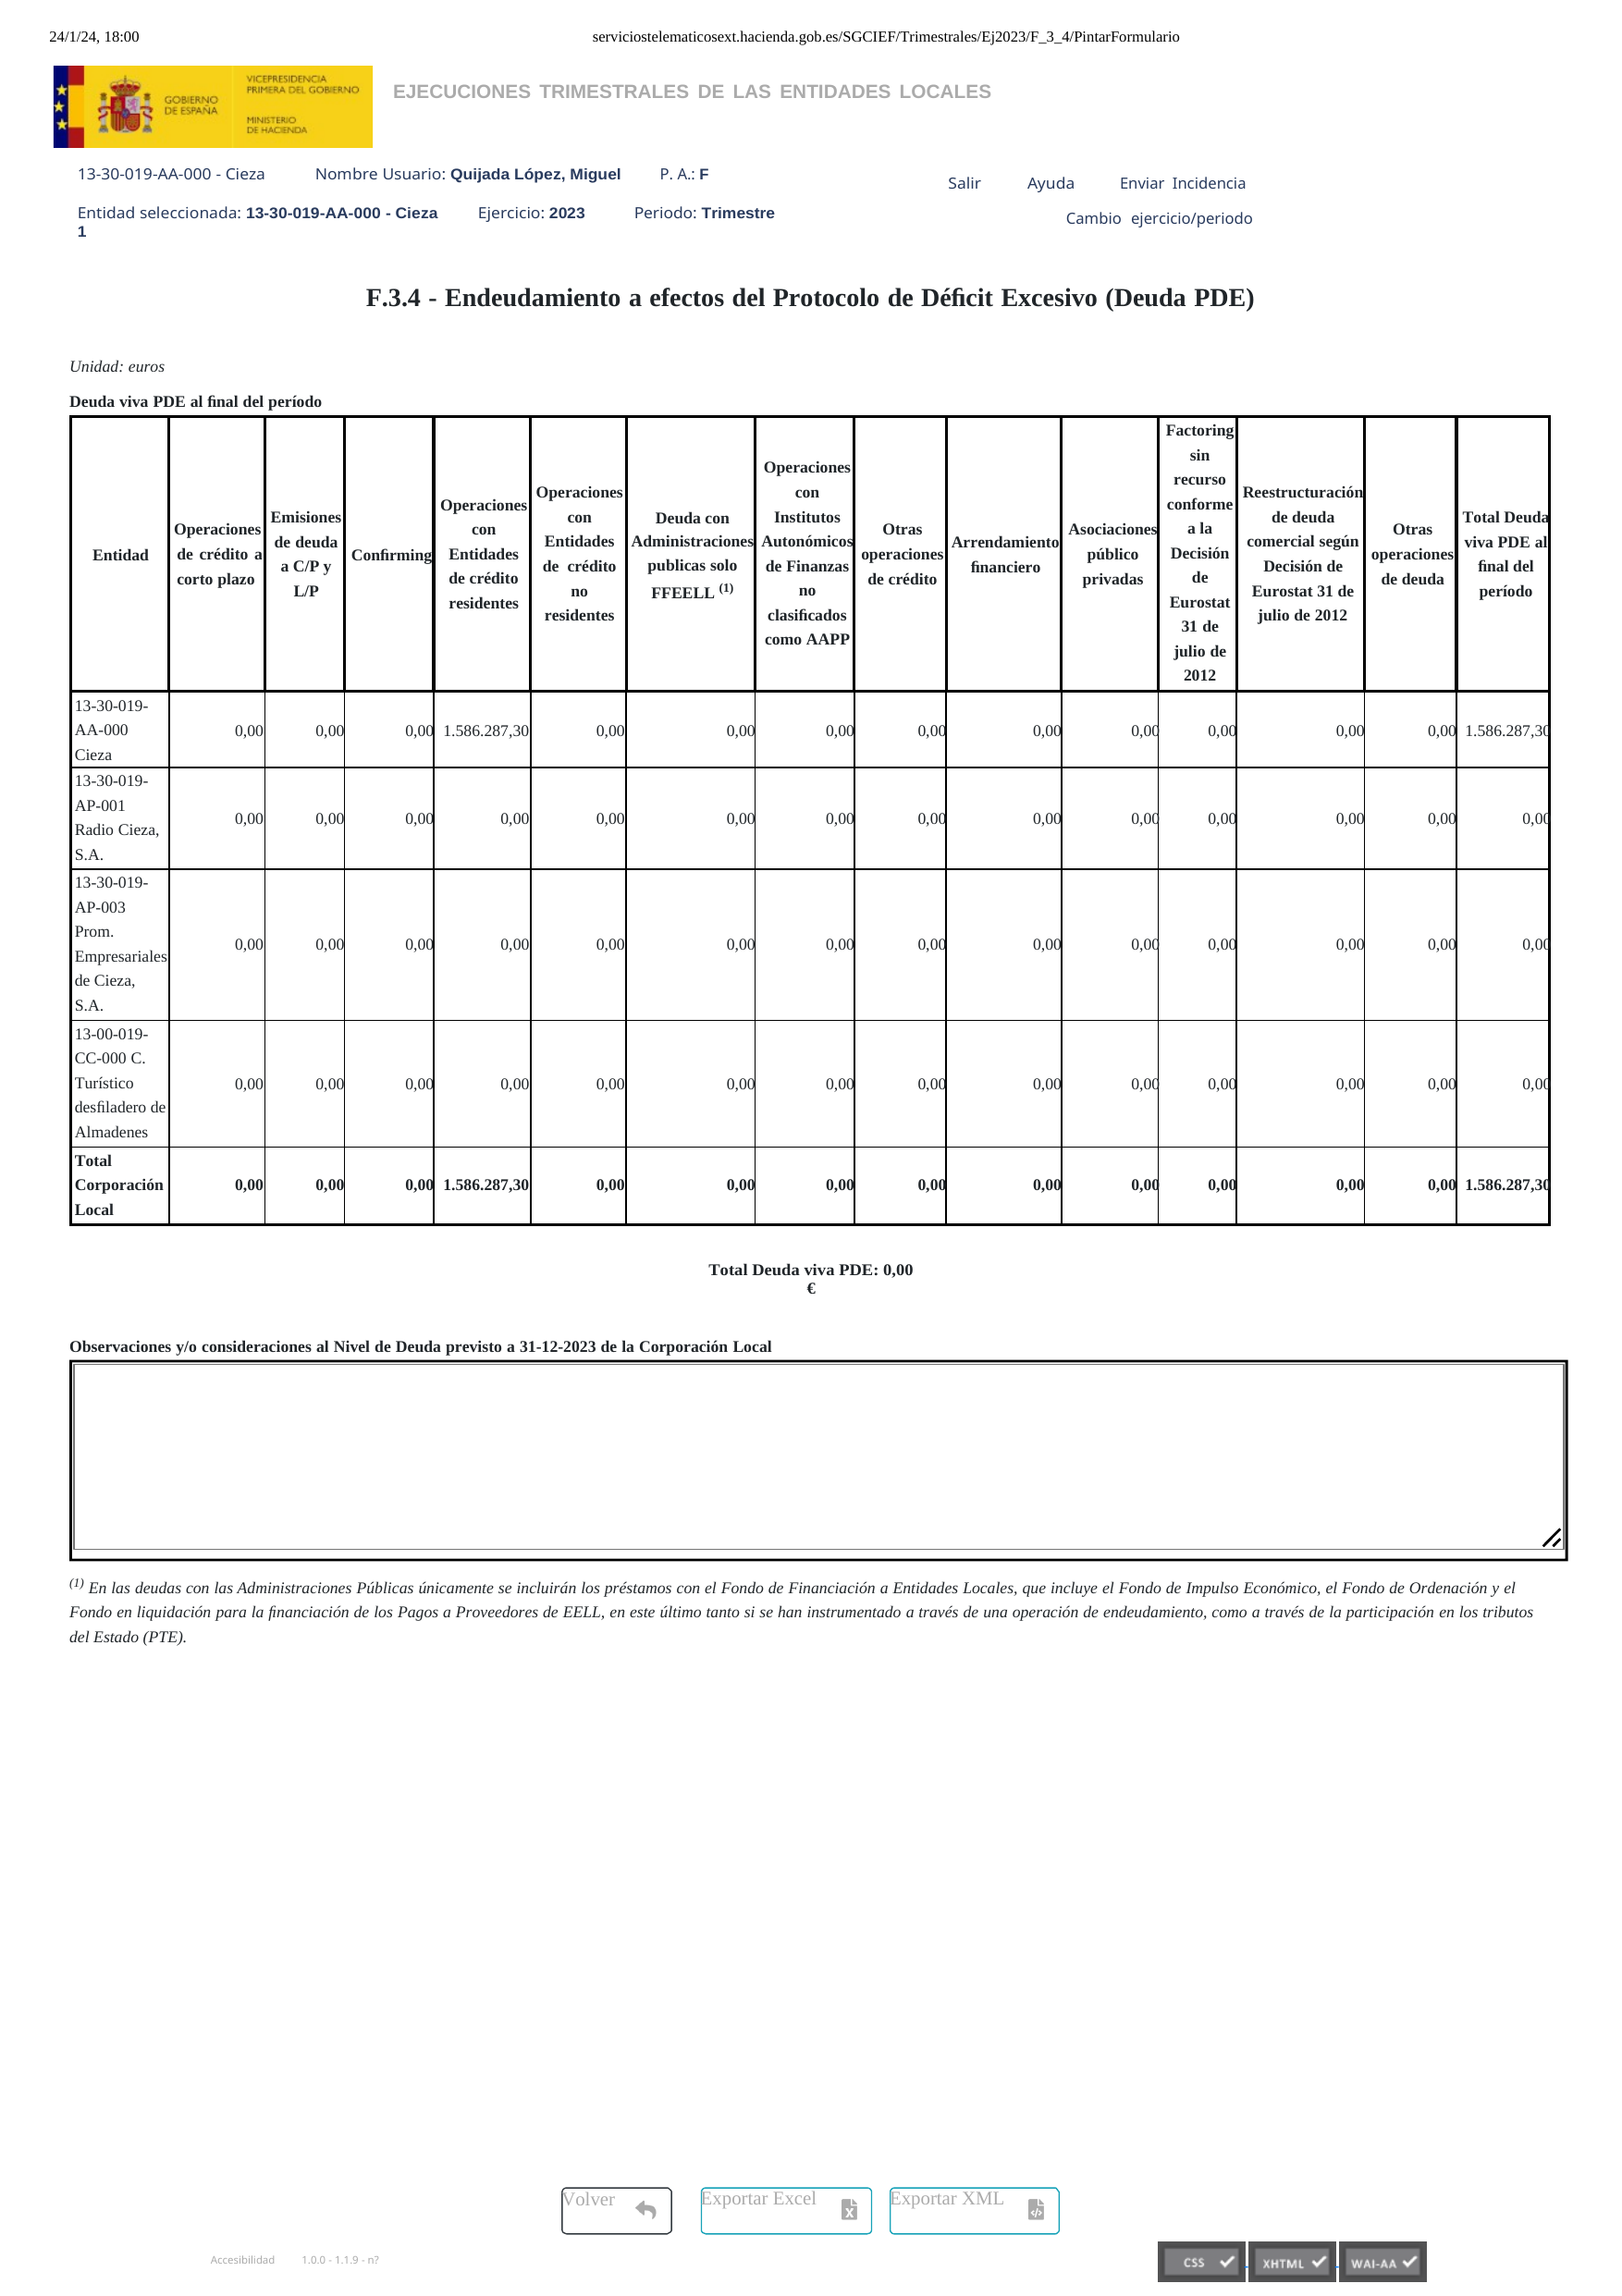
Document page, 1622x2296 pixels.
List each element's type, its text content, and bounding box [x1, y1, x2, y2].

picture [1248, 2241, 1336, 2253]
table_cell 13-30-019- AP-001 Radio Cieza, S.A. [72, 768, 168, 868]
text Salir [948, 173, 984, 193]
picture [1339, 2267, 1427, 2282]
text Accesibilidad 1.0.0 - 1.1.9 - n? [211, 2253, 1583, 2267]
table_cell 0,00 [756, 693, 854, 767]
table_cell 0,00 [1237, 768, 1364, 868]
table_cell 13-30-019- AA-000 Cieza [72, 693, 168, 767]
table_cell 0,00 [170, 870, 264, 1020]
table_cell 0,00 [345, 870, 433, 1020]
table_header Total Deuda viva PDE al ﬁnal del período [1458, 418, 1548, 690]
table_cell 0,00 [1365, 870, 1456, 1020]
table_cell 0,00 [1063, 693, 1158, 767]
table_cell 0,00 [855, 870, 945, 1020]
table_cell 0,00 [855, 1021, 945, 1146]
table_cell 0,00 [627, 768, 755, 868]
table_cell 0,00 [855, 768, 945, 868]
table_cell Total Corporación Local [72, 1148, 168, 1222]
table_cell 0,00 [265, 1021, 344, 1146]
table_cell 0,00 [1457, 768, 1548, 868]
table_cell 0,00 [1365, 768, 1456, 868]
table_cell 0,00 [1063, 870, 1158, 1020]
table_header Arrendamiento ﬁnanciero [948, 418, 1060, 690]
table_cell 0,00 [345, 768, 433, 868]
table_header Entidad [72, 418, 167, 690]
table_cell 0,00 [532, 1021, 625, 1146]
table_cell 0,00 [947, 1148, 1061, 1222]
table_cell 0,00 [345, 1148, 433, 1222]
table_header Emisiones de deuda a C/P y L/P [266, 418, 343, 690]
table_cell 0,00 [947, 693, 1061, 767]
table_cell 0,00 [627, 693, 755, 767]
table_cell 0,00 [1159, 1021, 1235, 1146]
picture [842, 2199, 857, 2220]
table_header Otras operaciones de crédito [855, 418, 945, 690]
table_cell 0,00 [627, 1148, 755, 1222]
picture [1158, 2241, 1246, 2253]
table_cell 0,00 [1063, 768, 1158, 868]
text Total Deuda viva PDE: 0,00 € [702, 1260, 919, 1297]
table_cell 0,00 [265, 870, 344, 1020]
table_cell 0,00 [1159, 768, 1235, 868]
table_cell 0,00 [627, 1021, 755, 1146]
table_header Reestructuración de deuda comercial según Decisión de Eurostat 31 de julio de 2012 [1238, 418, 1363, 690]
table_cell 0,00 [532, 870, 625, 1020]
table_header Factoring sin recurso conforme a la Decisión de Eurostat 31 de julio de 2012 [1160, 418, 1235, 690]
table_cell 0,00 [170, 1021, 264, 1146]
table_cell 0,00 [756, 768, 854, 868]
table_cell 0,00 [170, 1148, 264, 1222]
table_header Conﬁrming [346, 418, 432, 690]
picture [1028, 2199, 1044, 2220]
table_cell 0,00 [627, 870, 755, 1020]
table_cell 0,00 [1237, 870, 1364, 1020]
table_header Asociaciones público privadas [1063, 418, 1157, 690]
table_cell 1.586.287,30 [435, 1148, 530, 1222]
text 24/1/24, 18:00 serviciostelematicosext.hacienda.gob.es/SGCIEF/Trimestrales/Ej2023/F_3_4/PintarFormulario [49, 27, 1583, 45]
title F.3.4 - Endeudamiento a efectos del Protocolo de Déﬁcit Excesivo (Deuda PDE) [366, 282, 1583, 312]
subtitle Observaciones y/o consideraciones al Nivel de Deuda previsto a 31-12-2023 de la Corporación Local [69, 1337, 1583, 1356]
table_cell 0,00 [947, 1021, 1061, 1146]
text Enviar Incidencia [1120, 173, 1583, 193]
table_cell 0,00 [345, 1021, 433, 1146]
table_cell 13-30-019- AP-003 Prom. Empresariales de Cieza, S.A. [72, 870, 168, 1020]
text Ayuda [1027, 173, 1076, 193]
table_cell 13-00-019- CC-000 C. Turístico desﬁladero de Almadenes [72, 1021, 168, 1146]
table_header Operaciones con Entidades de crédito residentes [436, 418, 529, 690]
table_cell 0,00 [756, 1021, 854, 1146]
table_cell 0,00 [947, 768, 1061, 868]
table_cell 0,00 [1237, 1148, 1364, 1222]
table_cell 0,00 [1159, 1148, 1235, 1222]
text EJECUCIONES TRIMESTRALES DE LAS ENTIDADES LOCALES [393, 80, 1583, 102]
picture [53, 66, 374, 148]
table_cell 0,00 [855, 693, 945, 767]
table_cell 0,00 [756, 870, 854, 1020]
table_cell 1.586.287,30 [435, 693, 530, 767]
table_cell 0,00 [1457, 870, 1548, 1020]
picture [1248, 2267, 1336, 2282]
table_cell 0,00 [170, 693, 264, 767]
picture [1339, 2241, 1427, 2253]
table_header Otras operaciones de deuda [1366, 418, 1455, 690]
picture [635, 2200, 657, 2219]
table_cell 0,00 [265, 693, 344, 767]
text 13-30-019-AA-000 - Cieza Nombre Usuario: Quijada López, Miguel P. A.: F [77, 163, 714, 184]
table_cell 0,00 [532, 768, 625, 868]
table_cell 0,00 [435, 1021, 530, 1146]
table_header Deuda con Administraciones publicas solo FFEELL (1) [628, 418, 754, 690]
table_cell 0,00 [1159, 693, 1235, 767]
table_cell 0,00 [1365, 693, 1456, 767]
text Entidad seleccionada: 13-30-019-AA-000 - Cieza Ejercicio: 2023 Periodo: Trimestre 1 [77, 202, 786, 240]
table_header Operaciones de crédito a corto plazo [170, 418, 264, 690]
table_cell 0,00 [1237, 1021, 1364, 1146]
table_cell 0,00 [1063, 1021, 1158, 1146]
table_header Operaciones con Entidades de crédito no residentes [532, 418, 625, 690]
text Cambio ejercicio/periodo [1066, 208, 1583, 229]
table_cell 1.586.287,30 [1457, 693, 1548, 767]
text (1) En las deudas con las Administraciones Públicas únicamente se incluirán los préstamos con el Fondo de Financiación a Entidades Locales, que incluye el Fondo de Impulso Económico, el Fondo de Ordenación y el Fondo en liquidación para la ﬁnanciación de los Pagos a Proveedores de EELL, en este último tanto si se han instrumentado a través de una operación de endeudamiento, como a través de la participación en los tributos del Estado (PTE). [69, 1363, 1550, 1646]
table_cell 0,00 [265, 1148, 344, 1222]
table_header Operaciones con Institutos Autonómicos de Finanzas no clasiﬁcados como AAPP [756, 418, 853, 690]
table_cell 0,00 [1159, 870, 1235, 1020]
table_cell 0,00 [756, 1148, 854, 1222]
table_cell 0,00 [1237, 693, 1364, 767]
table_cell 0,00 [265, 768, 344, 868]
table_cell 0,00 [435, 768, 530, 868]
table_cell 0,00 [345, 693, 433, 767]
table_cell 0,00 [170, 768, 264, 868]
table_cell 0,00 [532, 1148, 625, 1222]
subtitle Deuda viva PDE al ﬁnal del período [69, 392, 1583, 411]
table_cell 1.586.287,30 [1457, 1148, 1548, 1222]
text Unidad: euros [69, 357, 1583, 376]
table_cell 0,00 [1063, 1148, 1158, 1222]
picture [1158, 2267, 1246, 2282]
table_cell 0,00 [855, 1148, 945, 1222]
table_cell 0,00 [1365, 1021, 1456, 1146]
table_cell 0,00 [1457, 1021, 1548, 1146]
table_cell 0,00 [947, 870, 1061, 1020]
table_cell 0,00 [1365, 1148, 1456, 1222]
table_cell 0,00 [435, 870, 530, 1020]
table_cell 0,00 [532, 693, 625, 767]
